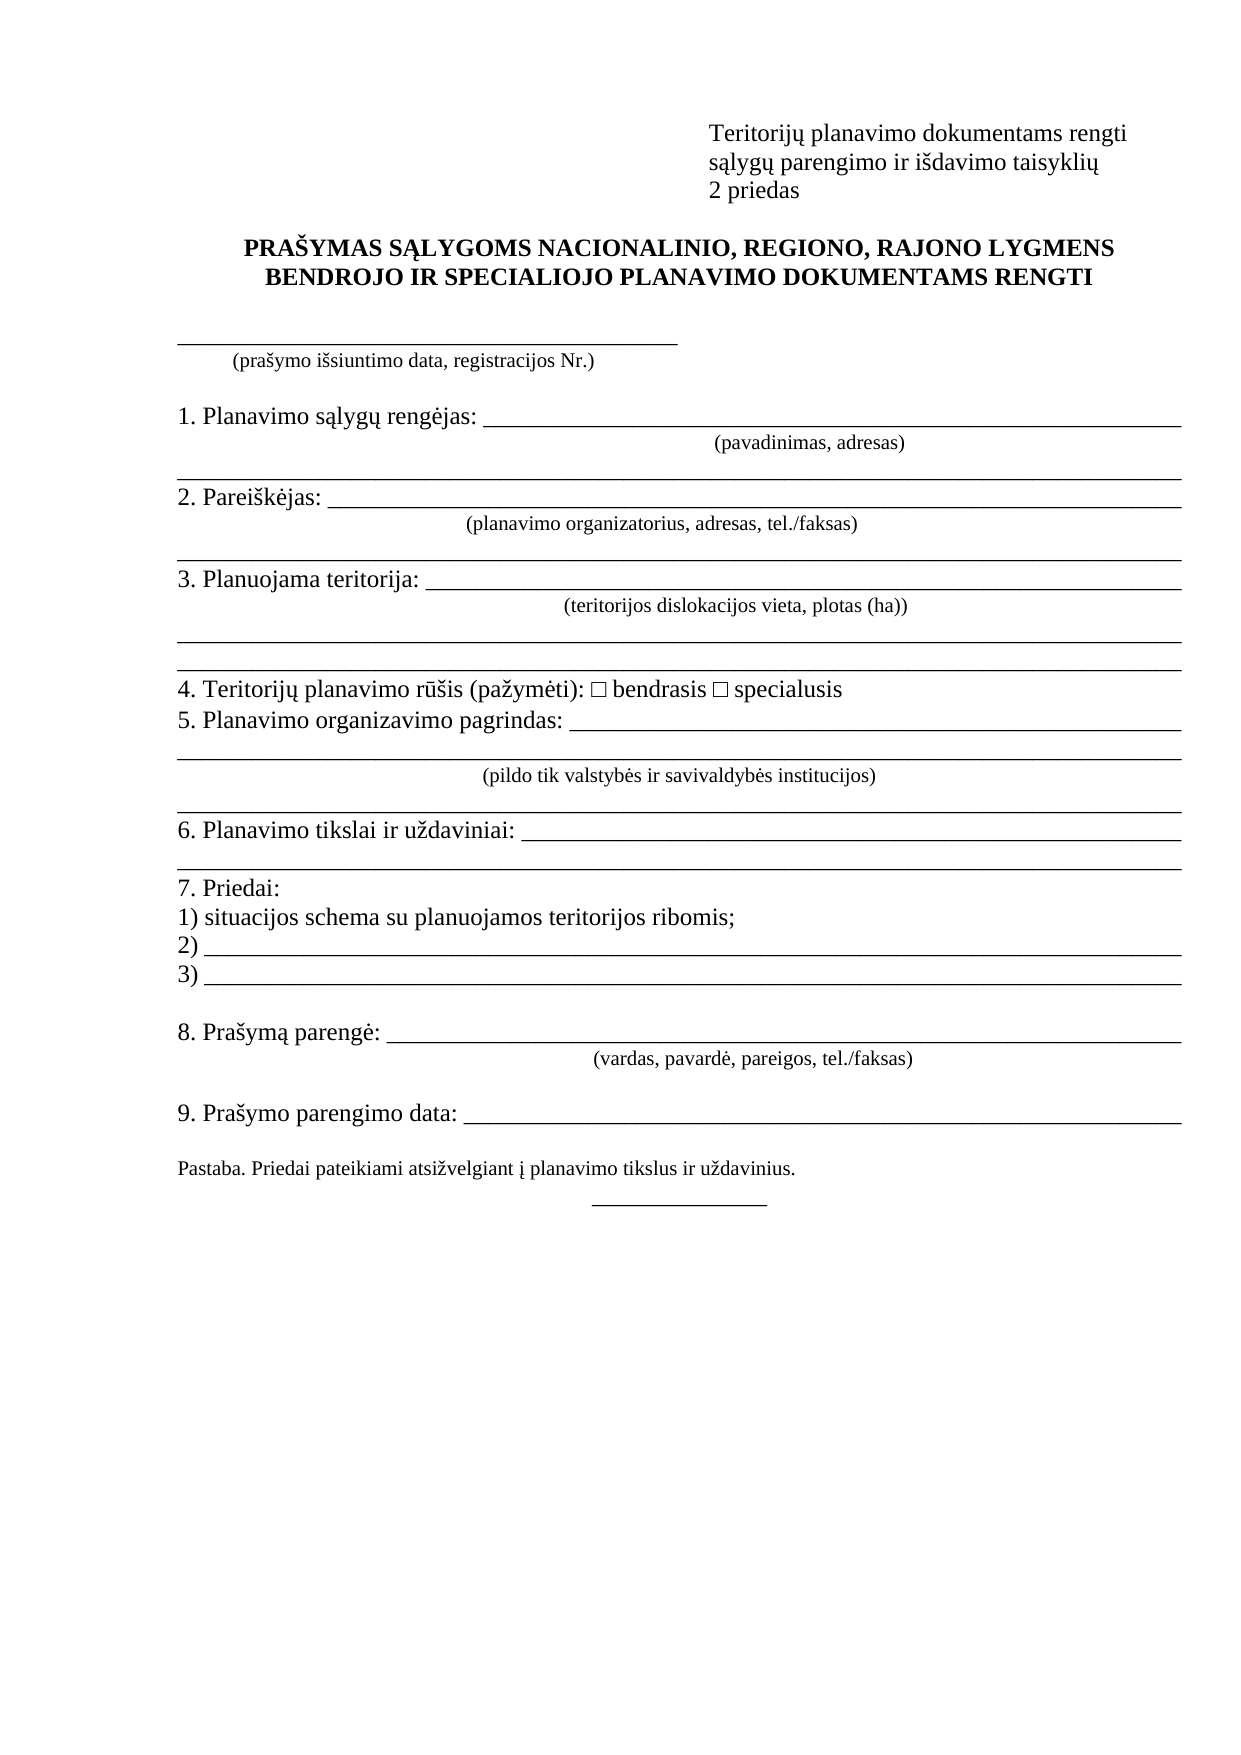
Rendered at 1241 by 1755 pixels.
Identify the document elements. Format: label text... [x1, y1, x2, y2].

text (pildo tik valstybės ir savivaldybės institucijos) [177, 763, 1181, 787]
text Teritorijų planavimo dokumentams rengti [709, 118, 1181, 147]
text ______________ [177, 1180, 1181, 1209]
text 7. Priedai: [177, 873, 1181, 902]
text (vardas, pavardė, pareigos, tel./faksas) [177, 1046, 1181, 1069]
text ________________________________________ [177, 319, 1181, 348]
text 4. Teritorijų planavimo rūšis (pažymėti): □ bendrasis □ specialusis [177, 674, 1181, 705]
text 5. Planavimo organizavimo pagrindas: [177, 705, 1181, 734]
text (pavadinimas, adresas) [177, 430, 1181, 454]
text 9. Prašymo parengimo data: [177, 1098, 1181, 1127]
text 1. Planavimo sąlygų rengėjas: [177, 401, 1181, 430]
text sąlygų parengimo ir išdavimo taisyklių [177, 147, 1181, 176]
text 6. Planavimo tikslai ir uždaviniai: [177, 816, 1181, 844]
text 1) situacijos schema su planuojamos teritorijos ribomis; [177, 902, 1181, 931]
text (prašymo išsiuntimo data, registracijos Nr.) [177, 348, 1181, 372]
text 3. Planuojama teritorija: [177, 564, 1181, 593]
text (planavimo organizatorius, adresas, tel./faksas) [177, 511, 1181, 535]
text PRAŠYMAS SĄLYGOMS NACIONALINIO, REGIONO, RAJONO LYGMENS BENDROJO IR SPECIALIOJO PLANAVIMO DOKUMENTAMS RENGTI [177, 233, 1181, 291]
text 8. Prašymą parengė: [177, 1017, 1181, 1046]
text 2 priedas [177, 176, 1181, 204]
text 3) [177, 959, 1181, 988]
text Pastaba. Priedai pateikiami atsižvelgiant į planavimo tikslus ir uždavinius. [177, 1156, 1181, 1180]
text (teritorijos dislokacijos vieta, plotas (ha)) [177, 593, 1181, 617]
text 2. Pareiškėjas: [177, 482, 1181, 511]
text 2) [177, 931, 1181, 959]
